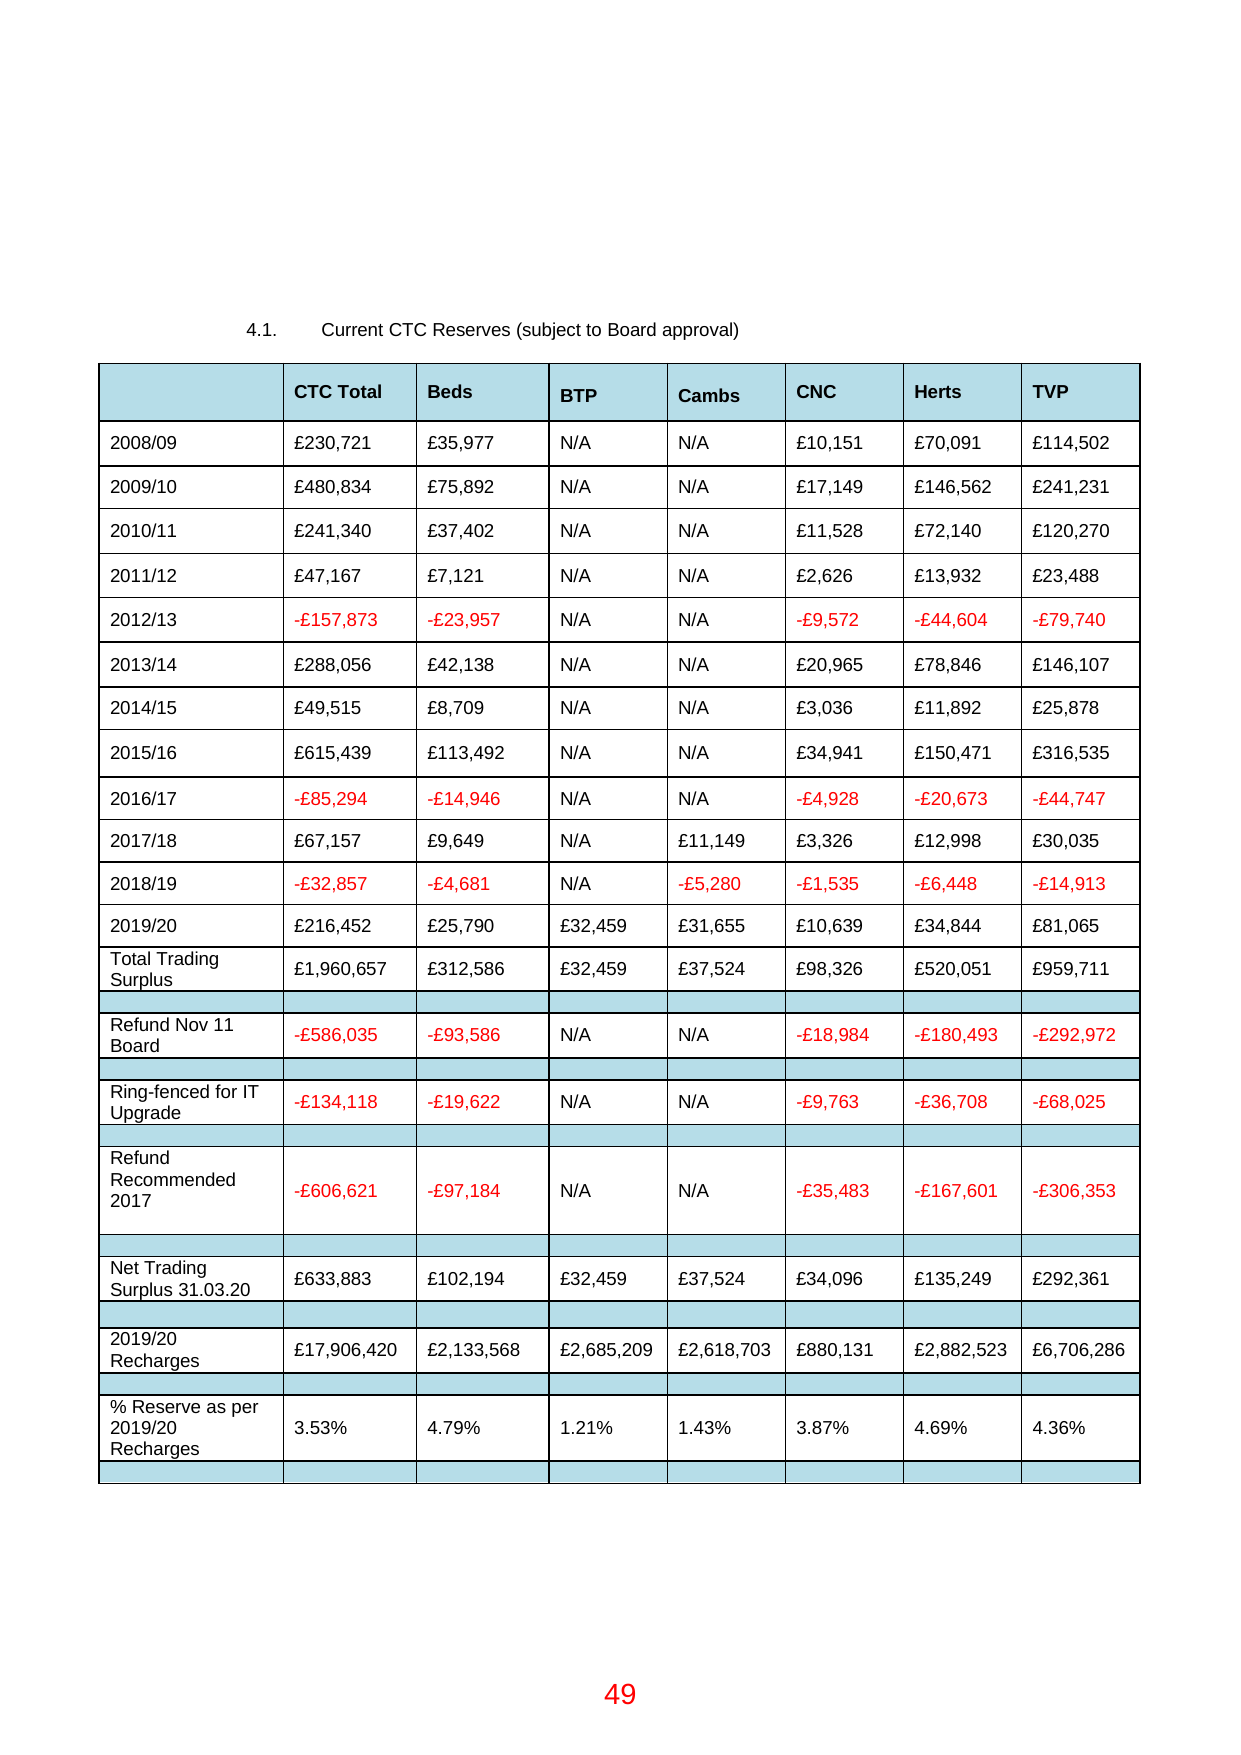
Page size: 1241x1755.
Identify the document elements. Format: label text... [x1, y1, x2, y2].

table_cell £25,878 [1022, 688, 1139, 729]
table_cell [786, 1235, 903, 1256]
table_cell -£4,928 [786, 778, 903, 818]
table_cell 1.43% [668, 1396, 785, 1460]
table_cell 2010/11 [100, 509, 283, 553]
table_cell [284, 1235, 416, 1256]
table_cell [550, 1235, 667, 1256]
table_cell £292,361 [1022, 1257, 1139, 1300]
table_cell £216,452 [284, 905, 416, 946]
table_cell [668, 1235, 785, 1256]
table_cell -£68,025 [1022, 1081, 1139, 1124]
table_cell N/A [668, 422, 785, 465]
table_cell [100, 1374, 283, 1394]
table_cell -£134,118 [284, 1081, 416, 1124]
table_cell Refund Nov 11 Board [100, 1014, 283, 1057]
table_cell [550, 1302, 667, 1327]
table_cell £12,998 [904, 820, 1021, 861]
table_cell -£23,957 [417, 598, 548, 641]
table_cell £120,270 [1022, 509, 1139, 553]
table_cell [417, 992, 548, 1012]
table_cell £11,892 [904, 688, 1021, 729]
table_cell [550, 1125, 667, 1146]
table_cell -£9,572 [786, 598, 903, 641]
table_cell 2018/19 [100, 863, 283, 903]
table_cell £2,133,568 [417, 1329, 548, 1372]
table_cell N/A [668, 509, 785, 553]
table_cell £13,932 [904, 554, 1021, 597]
table_cell £230,721 [284, 422, 416, 465]
table_cell 4.36% [1022, 1396, 1139, 1460]
table_cell £42,138 [417, 643, 548, 686]
table_cell 2019/20 Recharges [100, 1329, 283, 1372]
table_cell -£85,294 [284, 778, 416, 818]
table_cell £31,655 [668, 905, 785, 946]
table_header Herts [904, 364, 1021, 420]
table_cell -£18,984 [786, 1014, 903, 1057]
table_cell -£44,747 [1022, 778, 1139, 818]
table_cell £30,035 [1022, 820, 1139, 861]
table_cell £49,515 [284, 688, 416, 729]
table_cell [668, 1059, 785, 1079]
table_cell 2017/18 [100, 820, 283, 861]
table_cell £520,051 [904, 948, 1021, 990]
table_cell £35,977 [417, 422, 548, 465]
table_cell £150,471 [904, 730, 1021, 776]
table_cell [1022, 992, 1139, 1012]
table_cell £98,326 [786, 948, 903, 990]
table_cell £114,502 [1022, 422, 1139, 465]
table_cell £20,965 [786, 643, 903, 686]
table_cell N/A [550, 422, 667, 465]
table_cell £75,892 [417, 467, 548, 507]
table_cell [550, 1374, 667, 1394]
table_cell [786, 1125, 903, 1146]
table_cell N/A [550, 688, 667, 729]
table_cell [417, 1235, 548, 1256]
table_cell -£20,673 [904, 778, 1021, 818]
table_cell 2012/13 [100, 598, 283, 641]
table_cell [417, 1462, 548, 1482]
table_cell -£9,763 [786, 1081, 903, 1124]
table_header CNC [786, 364, 903, 420]
table_cell [668, 1125, 785, 1146]
table_cell [284, 1374, 416, 1394]
table_cell £37,402 [417, 509, 548, 553]
table_cell £17,906,420 [284, 1329, 416, 1372]
table_cell £37,524 [668, 1257, 785, 1300]
table_cell -£32,857 [284, 863, 416, 903]
table_cell [100, 1302, 283, 1327]
table_cell £25,790 [417, 905, 548, 946]
table_cell -£14,913 [1022, 863, 1139, 903]
table_cell [550, 992, 667, 1012]
table_cell £2,882,523 [904, 1329, 1021, 1372]
table_cell N/A [668, 554, 785, 597]
table_cell 3.53% [284, 1396, 416, 1460]
table_cell £34,096 [786, 1257, 903, 1300]
table_cell -£19,622 [417, 1081, 548, 1124]
table_cell -£6,448 [904, 863, 1021, 903]
table_header CTC Total [284, 364, 416, 420]
table_cell N/A [668, 1147, 785, 1234]
table_cell £241,340 [284, 509, 416, 553]
table_cell [550, 1059, 667, 1079]
table_cell [904, 1462, 1021, 1482]
table_cell £135,249 [904, 1257, 1021, 1300]
table_header Beds [417, 364, 548, 420]
table_cell £880,131 [786, 1329, 903, 1372]
table_cell N/A [668, 1014, 785, 1057]
table_cell N/A [668, 778, 785, 818]
table_cell £1,960,657 [284, 948, 416, 990]
table_cell £32,459 [550, 905, 667, 946]
table_cell [786, 1462, 903, 1482]
table_cell £2,626 [786, 554, 903, 597]
table_cell N/A [550, 1014, 667, 1057]
table_cell £47,167 [284, 554, 416, 597]
table_cell [786, 992, 903, 1012]
table_cell £2,618,703 [668, 1329, 785, 1372]
table_cell £6,706,286 [1022, 1329, 1139, 1372]
table_cell 2008/09 [100, 422, 283, 465]
table_cell [904, 1302, 1021, 1327]
table_cell £480,834 [284, 467, 416, 507]
table_cell 3.87% [786, 1396, 903, 1460]
table_cell [668, 992, 785, 1012]
table_cell £8,709 [417, 688, 548, 729]
table_cell -£97,184 [417, 1147, 548, 1234]
table_cell [284, 1302, 416, 1327]
table_cell [417, 1059, 548, 1079]
table_cell [284, 992, 416, 1012]
table_cell -£5,280 [668, 863, 785, 903]
table_cell N/A [550, 730, 667, 776]
table_cell £312,586 [417, 948, 548, 990]
table_header [100, 364, 283, 420]
table_cell -£93,586 [417, 1014, 548, 1057]
table_cell £81,065 [1022, 905, 1139, 946]
table_cell [100, 1125, 283, 1146]
table_cell [1022, 1302, 1139, 1327]
table_cell £2,685,209 [550, 1329, 667, 1372]
table_cell [1022, 1125, 1139, 1146]
table_cell -£1,535 [786, 863, 903, 903]
table_cell £78,846 [904, 643, 1021, 686]
table_cell N/A [550, 820, 667, 861]
table_cell [417, 1374, 548, 1394]
table_cell [417, 1302, 548, 1327]
table_cell 2013/14 [100, 643, 283, 686]
table_cell £11,149 [668, 820, 785, 861]
table_cell £70,091 [904, 422, 1021, 465]
table_header TVP [1022, 364, 1139, 420]
table_cell £7,121 [417, 554, 548, 597]
table_cell 4.69% [904, 1396, 1021, 1460]
table_cell N/A [550, 509, 667, 553]
table_cell N/A [668, 1081, 785, 1124]
table_cell [550, 1462, 667, 1482]
list Current CTC Reserves (subject to Board approval) [246, 318, 1153, 340]
table_cell [904, 1374, 1021, 1394]
table_cell [100, 1235, 283, 1256]
table_cell N/A [550, 1081, 667, 1124]
table_cell 2019/20 [100, 905, 283, 946]
table_cell £11,528 [786, 509, 903, 553]
table_cell 2016/17 [100, 778, 283, 818]
table_cell N/A [668, 730, 785, 776]
table_cell N/A [668, 688, 785, 729]
table_cell £34,844 [904, 905, 1021, 946]
table_cell -£14,946 [417, 778, 548, 818]
table_cell Net Trading Surplus 31.03.20 [100, 1257, 283, 1300]
table_cell [786, 1059, 903, 1079]
table_cell £23,488 [1022, 554, 1139, 597]
table_cell -£586,035 [284, 1014, 416, 1057]
table_cell £146,107 [1022, 643, 1139, 686]
table_cell 2015/16 [100, 730, 283, 776]
table_cell [668, 1374, 785, 1394]
table_cell [904, 1059, 1021, 1079]
table_cell [100, 1059, 283, 1079]
table_cell £615,439 [284, 730, 416, 776]
table_cell £34,941 [786, 730, 903, 776]
table_cell -£44,604 [904, 598, 1021, 641]
table_cell [1022, 1462, 1139, 1482]
table_cell N/A [668, 598, 785, 641]
table_cell [904, 1235, 1021, 1256]
table_cell 1.21% [550, 1396, 667, 1460]
table_cell N/A [668, 643, 785, 686]
table_header BTP [550, 364, 667, 420]
table_cell -£35,483 [786, 1147, 903, 1234]
table_cell -£167,601 [904, 1147, 1021, 1234]
table_cell [904, 992, 1021, 1012]
table_cell £37,524 [668, 948, 785, 990]
table_cell £288,056 [284, 643, 416, 686]
table_cell [100, 1462, 283, 1482]
table_cell Refund Recommended 2017 [100, 1147, 283, 1234]
table_cell N/A [550, 863, 667, 903]
table_cell £316,535 [1022, 730, 1139, 776]
table_cell £17,149 [786, 467, 903, 507]
table_cell -£4,681 [417, 863, 548, 903]
table_cell £3,036 [786, 688, 903, 729]
table_cell £102,194 [417, 1257, 548, 1300]
table_cell [284, 1125, 416, 1146]
table_header Cambs [668, 364, 785, 420]
table_cell N/A [550, 598, 667, 641]
table_cell [100, 992, 283, 1012]
table_cell £113,492 [417, 730, 548, 776]
table_cell [1022, 1059, 1139, 1079]
table_cell £72,140 [904, 509, 1021, 553]
table_cell [668, 1462, 785, 1482]
table_cell [668, 1302, 785, 1327]
table_cell -£36,708 [904, 1081, 1021, 1124]
table_cell £10,639 [786, 905, 903, 946]
table_cell -£157,873 [284, 598, 416, 641]
table_cell -£79,740 [1022, 598, 1139, 641]
table_cell [1022, 1374, 1139, 1394]
table_cell £32,459 [550, 948, 667, 990]
table_cell Total Trading Surplus [100, 948, 283, 990]
table_cell 2014/15 [100, 688, 283, 729]
table_cell [417, 1125, 548, 1146]
table_cell £9,649 [417, 820, 548, 861]
table_cell £959,711 [1022, 948, 1139, 990]
table_cell 2011/12 [100, 554, 283, 597]
table_cell [786, 1302, 903, 1327]
table_cell £67,157 [284, 820, 416, 861]
table_cell £241,231 [1022, 467, 1139, 507]
table_cell [284, 1462, 416, 1482]
table_cell N/A [550, 643, 667, 686]
table_cell % Reserve as per 2019/20 Recharges [100, 1396, 283, 1460]
table_cell N/A [668, 467, 785, 507]
table_cell -£606,621 [284, 1147, 416, 1234]
table_cell N/A [550, 778, 667, 818]
table_cell [284, 1059, 416, 1079]
table_cell £32,459 [550, 1257, 667, 1300]
table_cell [786, 1374, 903, 1394]
table_cell N/A [550, 467, 667, 507]
table_cell N/A [550, 1147, 667, 1234]
table_cell £3,326 [786, 820, 903, 861]
table_cell Ring-fenced for IT Upgrade [100, 1081, 283, 1124]
table_cell £146,562 [904, 467, 1021, 507]
table_cell -£306,353 [1022, 1147, 1139, 1234]
table_cell [1022, 1235, 1139, 1256]
table_cell £633,883 [284, 1257, 416, 1300]
table_cell -£180,493 [904, 1014, 1021, 1057]
table_cell -£292,972 [1022, 1014, 1139, 1057]
table_cell 4.79% [417, 1396, 548, 1460]
table_cell [904, 1125, 1021, 1146]
table_cell £10,151 [786, 422, 903, 465]
table_cell N/A [550, 554, 667, 597]
table_cell 2009/10 [100, 467, 283, 507]
